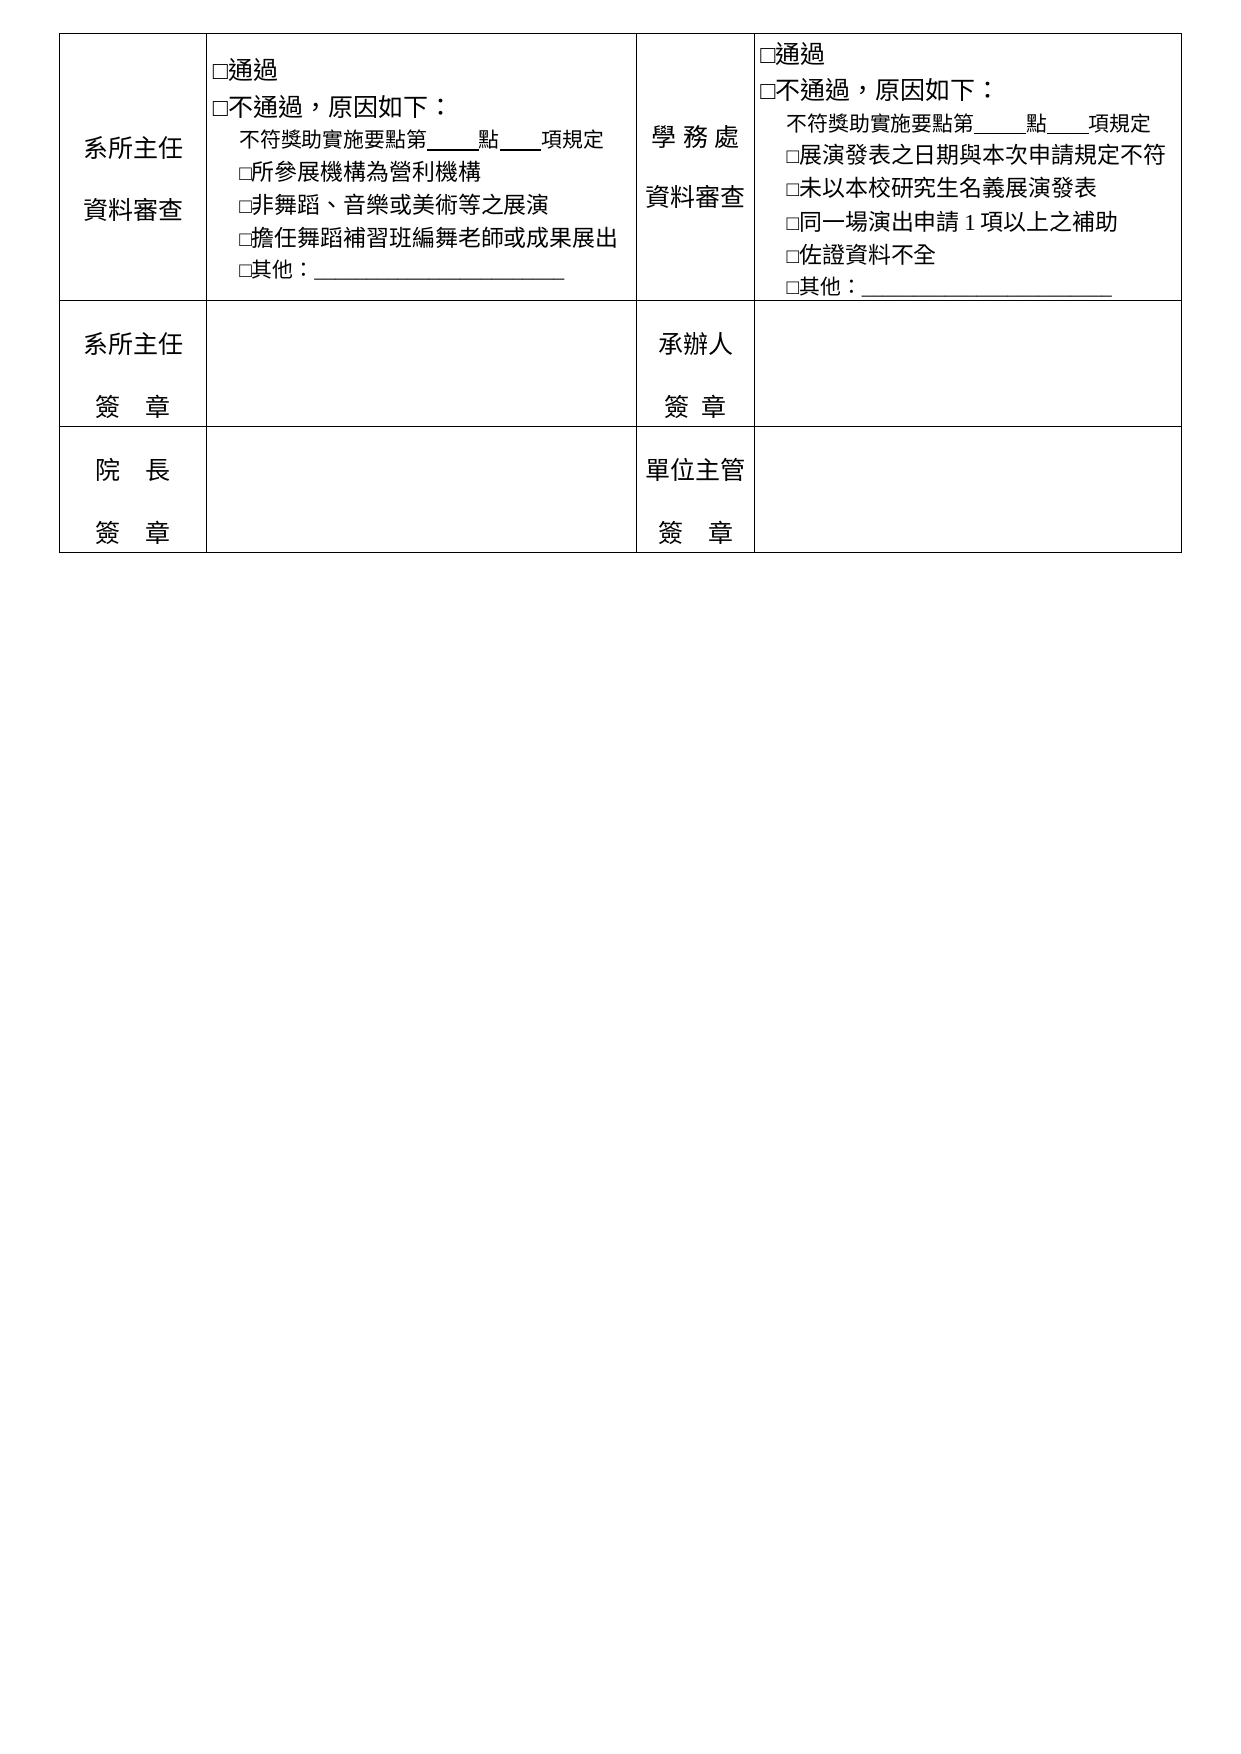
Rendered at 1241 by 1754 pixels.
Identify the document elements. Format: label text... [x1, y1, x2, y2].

table_cell 單位主管簽章 [637, 427, 754, 552]
table_cell □通過 □不通過，原因如下： 不符獎助實施要點第 點 項規定 □展演發表之日期與本次申請規定不符 □未以本校研究生名義展演發表 □同一場演出申請1項以上之補助 □佐證資料不全 □其他：________________________ [755, 34, 1181, 300]
table_cell [755, 427, 1181, 552]
table_cell □通過 □不通過，原因如下： 不符獎助實施要點第 點 項規定 □所參展機構為營利機構 □非舞蹈、音樂或美術等之展演 □擔任舞蹈補習班編舞老師或成果展出 □其他：________________________ [207, 34, 636, 300]
table_cell 學務處 資料審查 [637, 34, 754, 300]
table_cell 院長 簽章 [60, 427, 206, 552]
table_cell 系所主任 資料審查 [60, 34, 206, 300]
table_cell 系所主任 簽章 [60, 301, 206, 426]
table_cell [207, 301, 636, 426]
table_cell [755, 301, 1181, 426]
table_cell 承辦人 簽章 [637, 301, 754, 426]
table_cell [207, 427, 636, 552]
